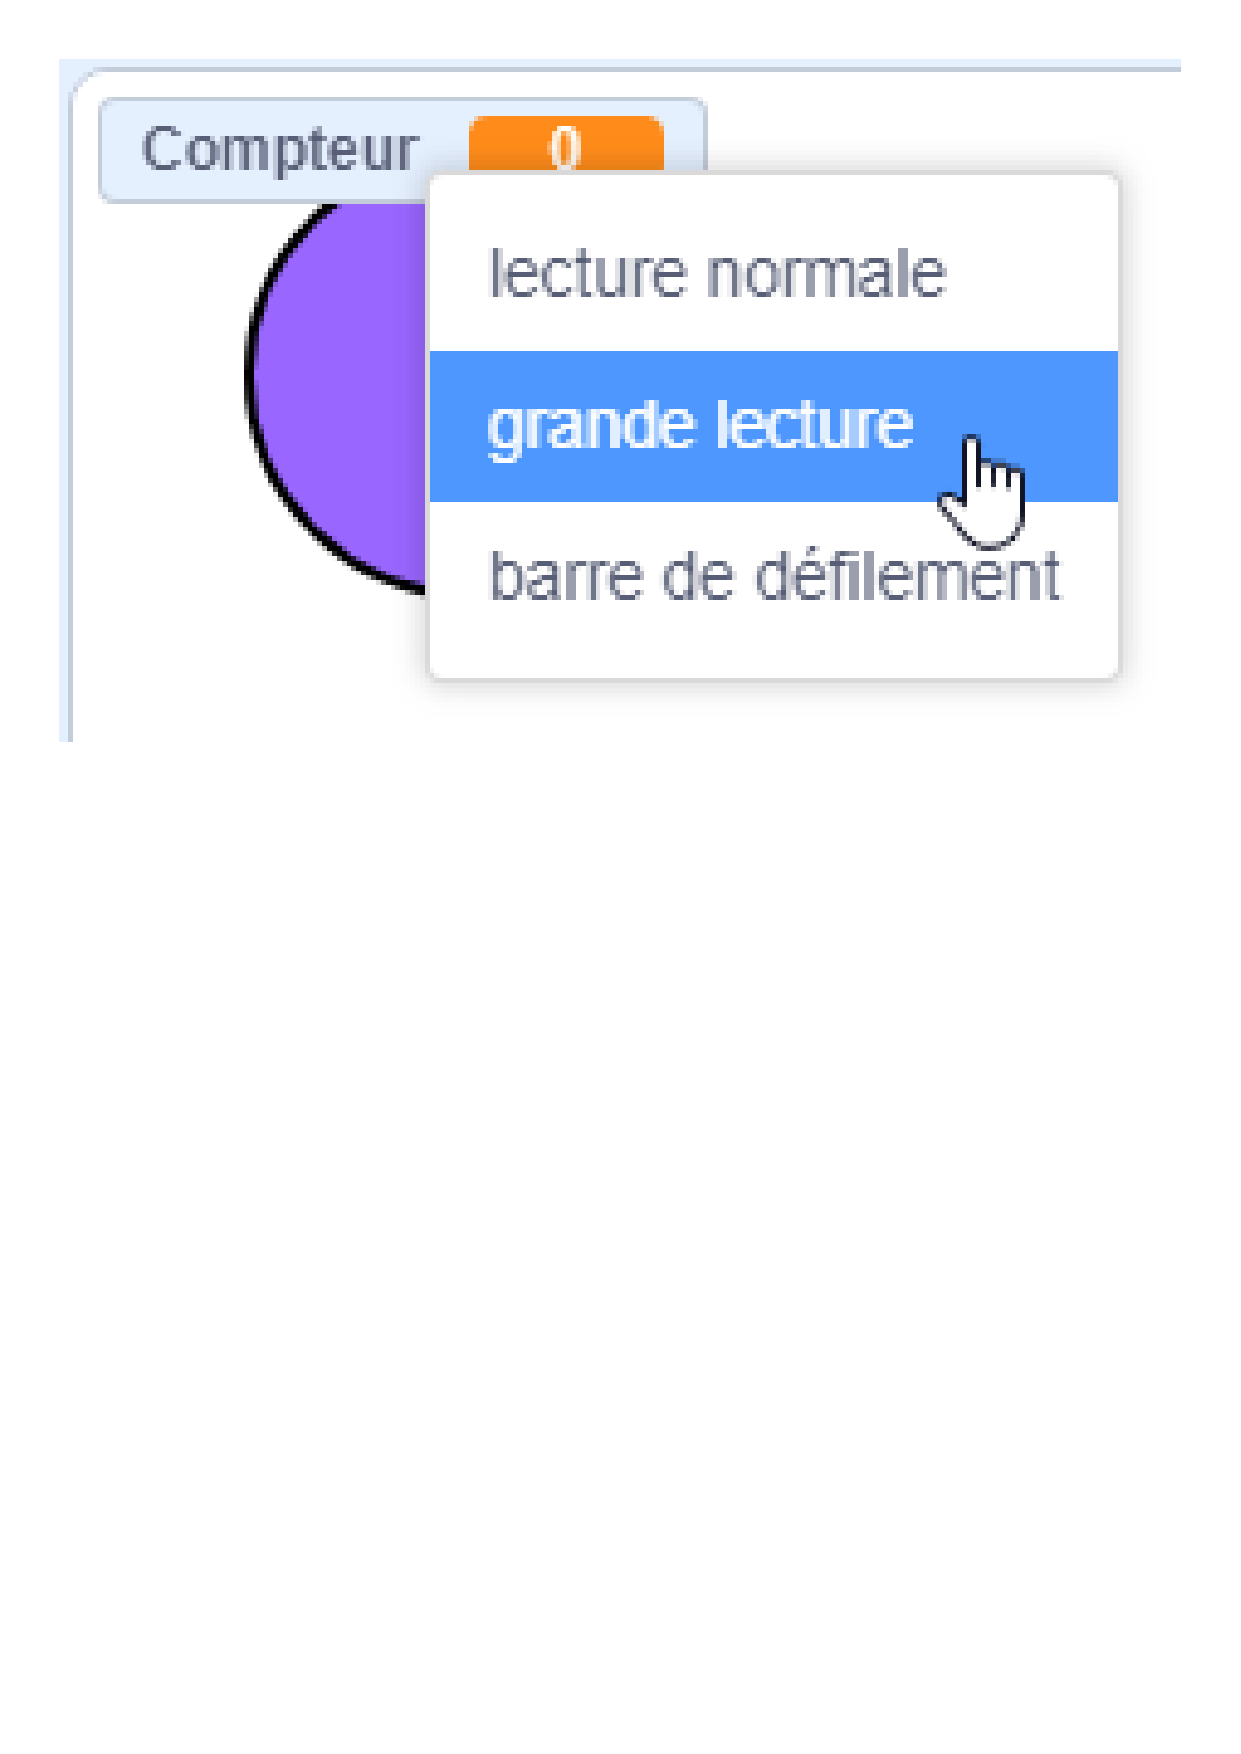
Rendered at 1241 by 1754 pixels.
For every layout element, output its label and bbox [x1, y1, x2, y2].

picture [59, 59, 1182, 742]
